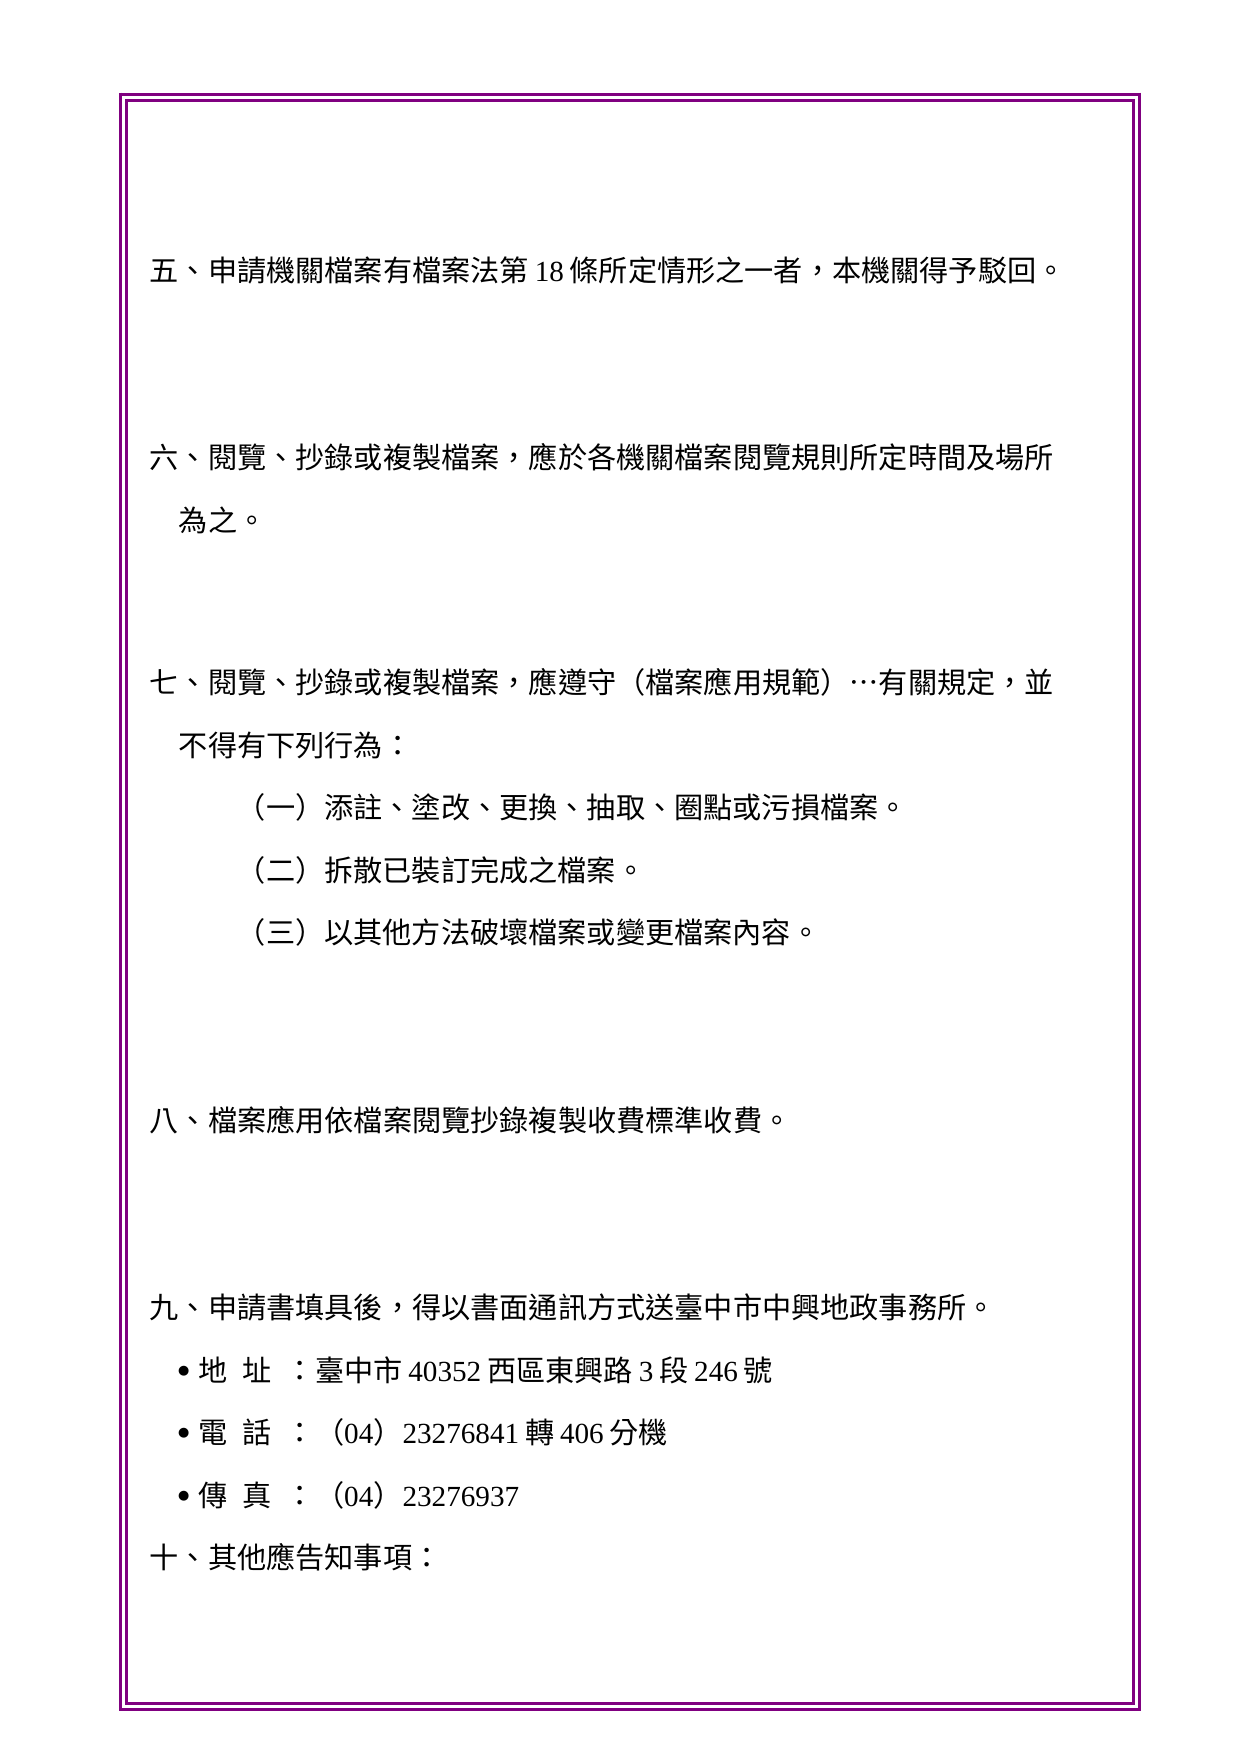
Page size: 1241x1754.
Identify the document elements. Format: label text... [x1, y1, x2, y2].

table_header 五、申請機關檔案有檔案法第18條所定情形之一者，本機關得予駁回。 六、閱覽、抄錄或複製檔案，應於各機關檔案閱覽規則所定時間及場所 為之。 七、閱覽、抄錄或複製檔案，應遵守（檔案應用規範）…有關規定，並 不得有下列行為： （一）添註、塗改、更換、抽取、圈點或污損檔案。 （二）拆散已裝訂完成之檔案。 （三）以其他方法破壞檔案或變更檔案內容。 八、檔案應用依檔案閱覽抄錄複製收費標準收費。 九、申請書填具後，得以書面通訊方式送臺中市中興地政事務所。  地 址 ：臺中市40352西區東興路3段246號  電 話 ：（04）23276841轉406分機  傳 真 ：（04）23276937 十、其他應告知事項： [124, 96, 1136, 1702]
